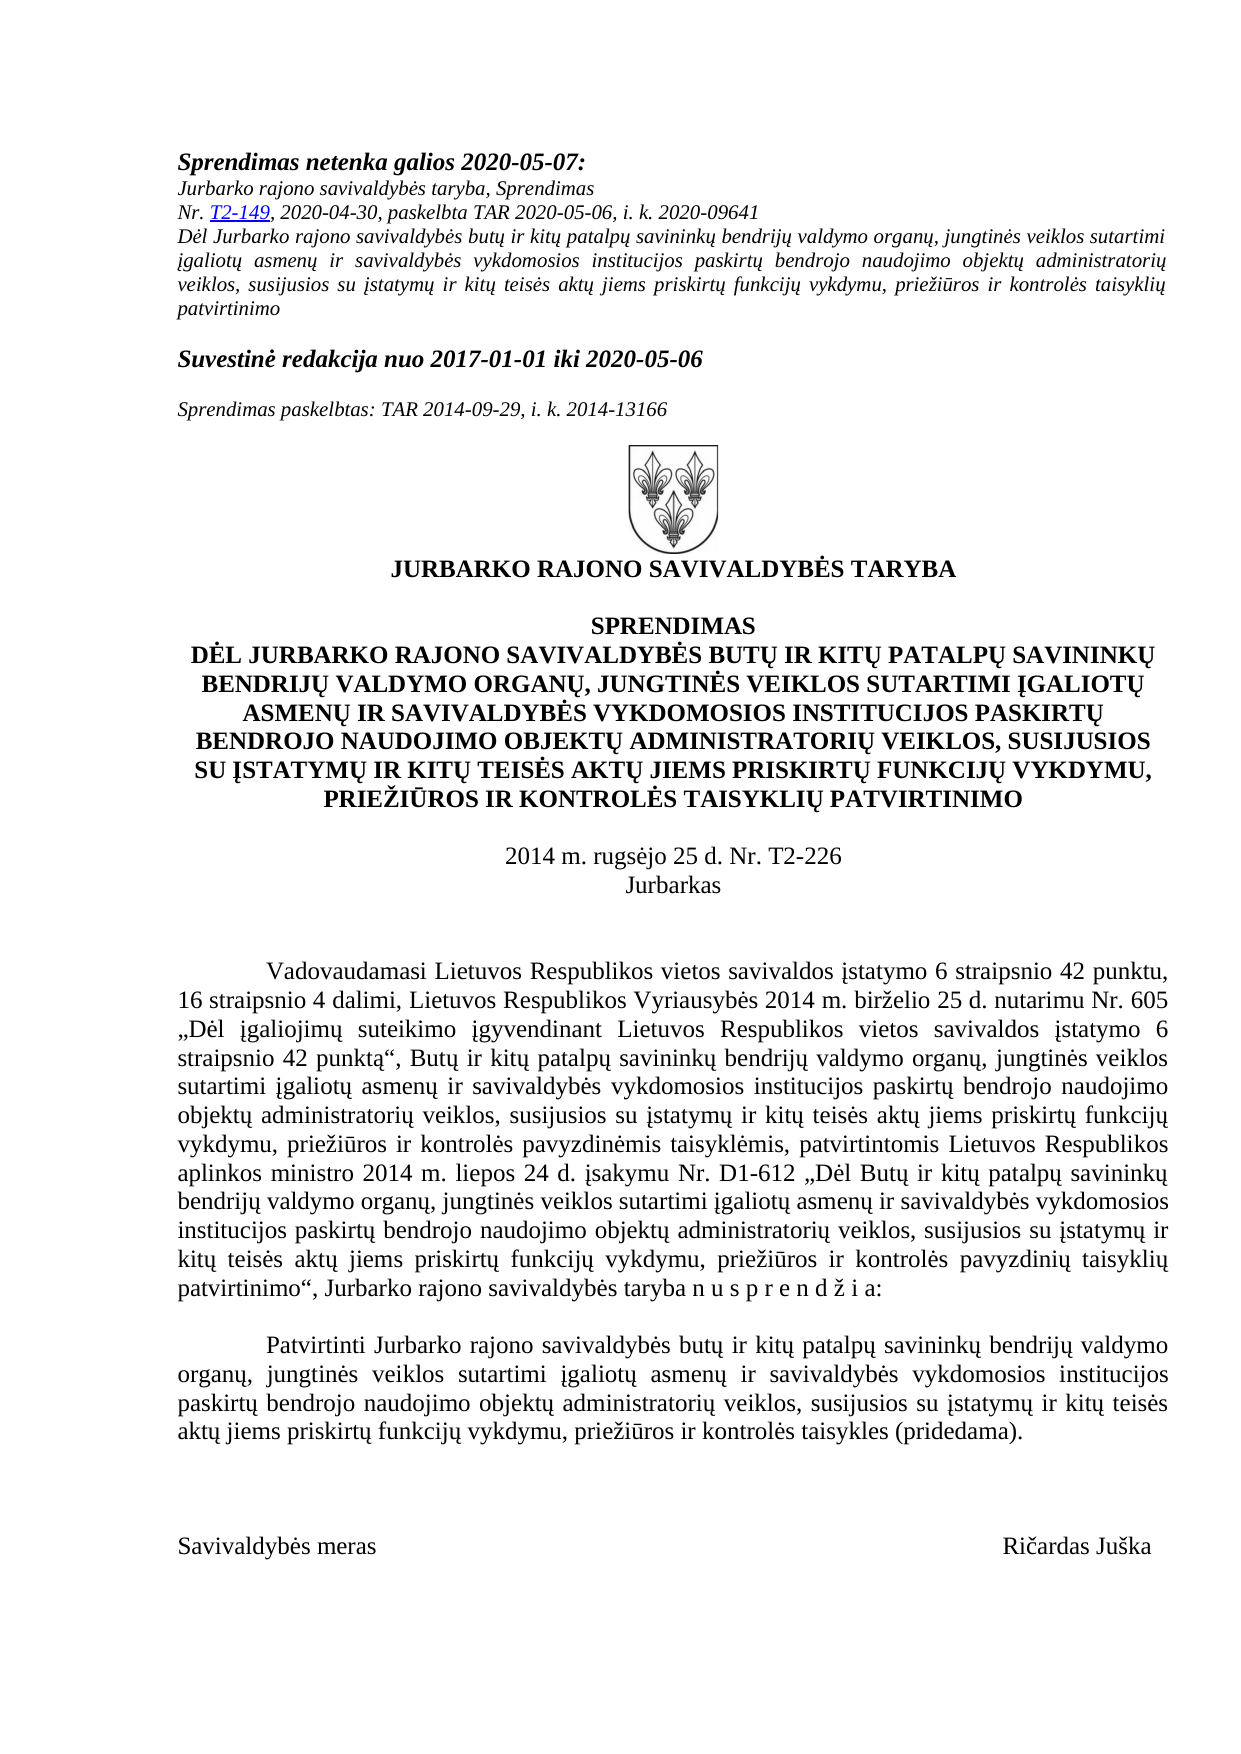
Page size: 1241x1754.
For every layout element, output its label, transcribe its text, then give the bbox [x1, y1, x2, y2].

text Sprendimas netenka galios 2020-05-07: [177, 147, 1169, 176]
text JURBARKO RAJONO SAVIVALDYBĖS TARYBA [177, 554, 1169, 583]
text Suvestinė redakcija nuo 2017-01-01 iki 2020-05-06 [177, 344, 1169, 373]
text Patvirtinti Jurbarko rajono savivaldybės butų ir kitų patalpų savininkų bendrijų valdymo organų, jungtinės veiklos sutartimi įgaliotų asmenų ir savivaldybės vykdomosios institucijos paskirtų bendrojo naudojimo objektų administratorių veiklos, susijusios su įstatymų ir kitų teisės aktų jiems priskirtų funkcijų vykdymu, priežiūros ir kontrolės taisykles (pridedama). [177, 1330, 1169, 1445]
text 2014 m. rugsėjo 25 d. Nr. T2-226 [177, 841, 1169, 870]
text Jurbarko rajono savivaldybės taryba, Sprendimas [177, 176, 1169, 200]
text DĖL JURBARKO RAJONO SAVIVALDYBĖS BUTŲ IR KITŲ PATALPŲ SAVININKŲ BENDRIJŲ VALDYMO ORGANŲ, JUNGTINĖS VEIKLOS SUTARTIMI ĮGALIOTŲ ASMENŲ IR SAVIVALDYBĖS VYKDOMOSIOS INSTITUCIJOS PASKIRTŲ BENDROJO NAUDOJIMO OBJEKTŲ ADMINISTRATORIŲ VEIKLOS, SUSIJUSIOS SU ĮSTATYMŲ IR KITŲ TEISĖS AKTŲ JIEMS PRISKIRTŲ FUNKCIJŲ VYKDYMU, PRIEŽIŪROS IR KONTROLĖS TAISYKLIŲ PATVIRTINIMO [177, 640, 1169, 813]
text SPRENDIMAS [177, 611, 1169, 640]
text Dėl Jurbarko rajono savivaldybės butų ir kitų patalpų savininkų bendrijų valdymo organų, jungtinės veiklos sutartimi įgaliotų asmenų ir savivaldybės vykdomosios institucijos paskirtų bendrojo naudojimo objektų administratorių veiklos, susijusios su įstatymų ir kitų teisės aktų jiems priskirtų funkcijų vykdymu, priežiūros ir kontrolės taisyklių patvirtinimo [177, 224, 1169, 320]
text Sprendimas paskelbtas: TAR 2014-09-29, i. k. 2014-13166 [177, 397, 1169, 421]
text Jurbarkas [177, 870, 1169, 899]
text Savivaldybės meras Ričardas Juška [177, 1531, 1169, 1560]
text Nr. T2-149, 2020-04-30, paskelbta TAR 2020-05-06, i. k. 2020-09641 [177, 200, 1169, 224]
text Vadovaudamasi Lietuvos Respublikos vietos savivaldos įstatymo 6 straipsnio 42 punktu, 16 straipsnio 4 dalimi, Lietuvos Respublikos Vyriausybės 2014 m. birželio 25 d. nutarimu Nr. 605 „Dėl įgaliojimų suteikimo įgyvendinant Lietuvos Respublikos vietos savivaldos įstatymo 6 straipsnio 42 punktą“, Butų ir kitų patalpų savininkų bendrijų valdymo organų, jungtinės veiklos sutartimi įgaliotų asmenų ir savivaldybės vykdomosios institucijos paskirtų bendrojo naudojimo objektų administratorių veiklos, susijusios su įstatymų ir kitų teisės aktų jiems priskirtų funkcijų vykdymu, priežiūros ir kontrolės pavyzdinėmis taisyklėmis, patvirtintomis Lietuvos Respublikos aplinkos ministro 2014 m. liepos 24 d. įsakymu Nr. D1-612 „Dėl Butų ir kitų patalpų savininkų bendrijų valdymo organų, jungtinės veiklos sutartimi įgaliotų asmenų ir savivaldybės vykdomosios institucijos paskirtų bendrojo naudojimo objektų administratorių veiklos, susijusios su įstatymų ir kitų teisės aktų jiems priskirtų funkcijų vykdymu, priežiūros ir kontrolės pavyzdinių taisyklių patvirtinimo“, Jurbarko rajono savivaldybės taryba n u s p r e n d ž i a: [177, 956, 1169, 1301]
